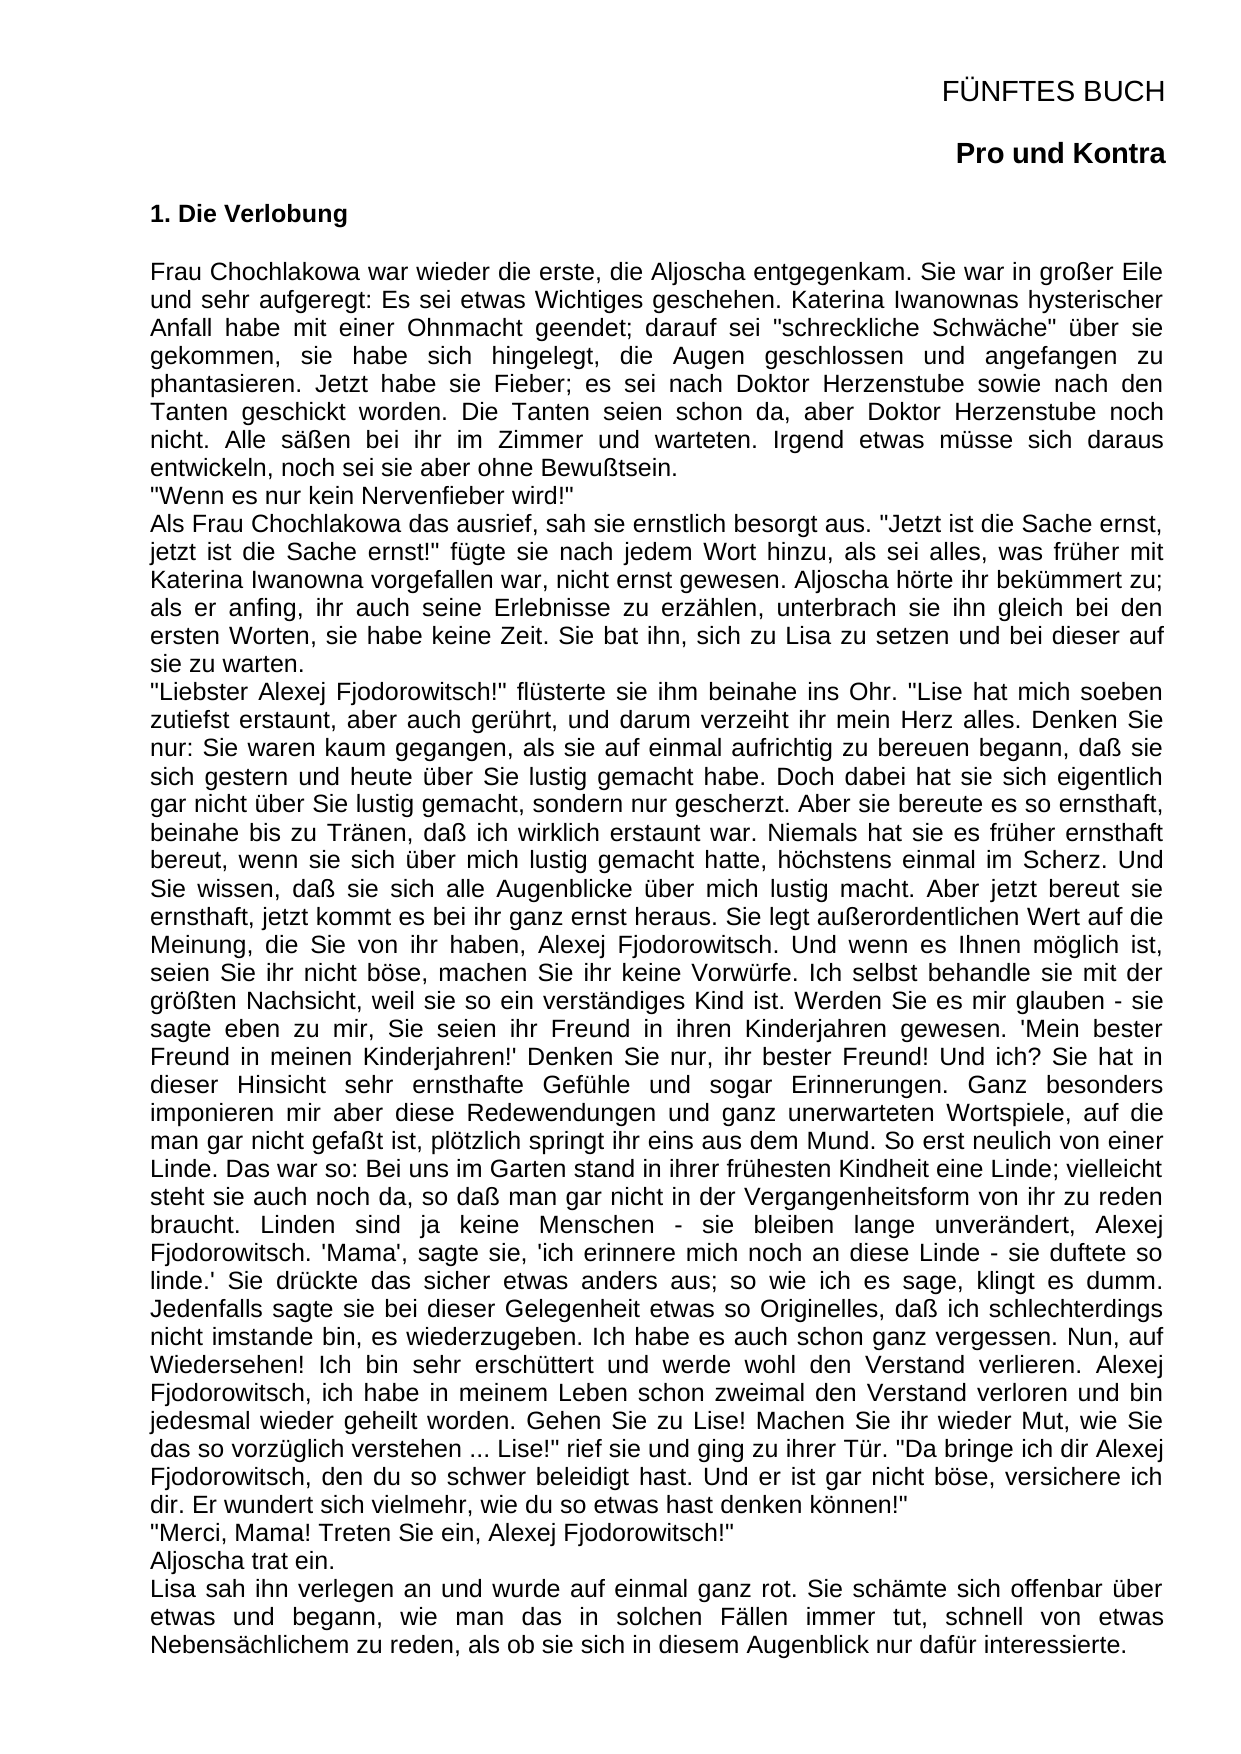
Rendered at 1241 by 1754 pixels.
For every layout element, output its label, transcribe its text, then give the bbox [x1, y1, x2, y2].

text Frau Chochlakowa war wieder die erste, die Aljoscha entgegenkam. Sie war in großer Eile und sehr aufgeregt: Es sei etwas Wichtiges geschehen. Katerina Iwanownas hysterischer Anfall habe mit einer Ohnmacht geendet; darauf sei "schreckliche Schwäche" über sie gekommen, sie habe sich hingelegt, die Augen geschlossen und angefangen zu phantasieren. Jetzt habe sie Fieber; es sei nach Doktor Herzenstube sowie nach den Tanten geschickt worden. Die Tanten seien schon da, aber Doktor Herzenstube noch nicht. Alle säßen bei ihr im Zimmer und warteten. Irgend etwas müsse sich daraus entwickeln, noch sei sie aber ohne Bewußtsein. [150, 258, 1166, 482]
text "Merci, Mama! Treten Sie ein, Alexej Fjodorowitsch!" [150, 1519, 1166, 1547]
text "Liebster Alexej Fjodorowitsch!" flüsterte sie ihm beinahe ins Ohr. "Lise hat mich soeben zutiefst erstaunt, aber auch gerührt, und darum verzeiht ihr mein Herz alles. Denken Sie nur: Sie waren kaum gegangen, als sie auf einmal aufrichtig zu bereuen begann, daß sie sich gestern und heute über Sie lustig gemacht habe. Doch dabei hat sie sich eigentlich gar nicht über Sie lustig gemacht, sondern nur gescherzt. Aber sie bereute es so ernsthaft, beinahe bis zu Tränen, daß ich wirklich erstaunt war. Niemals hat sie es früher ernsthaft bereut, wenn sie sich über mich lustig gemacht hatte, höchstens einmal im Scherz. Und Sie wissen, daß sie sich alle Augenblicke über mich lustig macht. Aber jetzt bereut sie ernsthaft, jetzt kommt es bei ihr ganz ernst heraus. Sie legt außerordentlichen Wert auf die Meinung, die Sie von ihr haben, Alexej Fjodorowitsch. Und wenn es Ihnen möglich ist, seien Sie ihr nicht böse, machen Sie ihr keine Vorwürfe. Ich selbst behandle sie mit der größten Nachsicht, weil sie so ein verständiges Kind ist. Werden Sie es mir glauben - sie sagte eben zu mir, Sie seien ihr Freund in ihren Kinderjahren gewesen. 'Mein bester Freund in meinen Kinderjahren!' Denken Sie nur, ihr bester Freund! Und ich? Sie hat in dieser Hinsicht sehr ernsthafte Gefühle und sogar Erinnerungen. Ganz besonders imponieren mir aber diese Redewendungen und ganz unerwarteten Wortspiele, auf die man gar nicht gefaßt ist, plötzlich springt ihr eins aus dem Mund. So erst neulich von einer Linde. Das war so: Bei uns im Garten stand in ihrer frühesten Kindheit eine Linde; vielleicht steht sie auch noch da, so daß man gar nicht in der Vergangenheitsform von ihr zu reden braucht. Linden sind ja keine Menschen - sie bleiben lange unverändert, Alexej Fjodorowitsch. 'Mama', sagte sie, 'ich erinnere mich noch an diese Linde - sie duftete so linde.' Sie drückte das sicher etwas anders aus; so wie ich es sage, klingt es dumm. Jedenfalls sagte sie bei dieser Gelegenheit etwas so Originelles, daß ich schlechterdings nicht imstande bin, es wiederzugeben. Ich habe es auch schon ganz vergessen. Nun, auf Wiedersehen! Ich bin sehr erschüttert und werde wohl den Verstand verlieren. Alexej Fjodorowitsch, ich habe in meinem Leben schon zweimal den Verstand verloren und bin jedesmal wieder geheilt worden. Gehen Sie zu Lise! Machen Sie ihr wieder Mut, wie Sie das so vorzüglich verstehen ... Lise!" rief sie und ging zu ihrer Tür. "Da bringe ich dir Alexej Fjodorowitsch, den du so schwer beleidigt hast. Und er ist gar nicht böse, versichere ich dir. Er wundert sich vielmehr, wie du so etwas hast denken können!" [150, 678, 1166, 1519]
text "Wenn es nur kein Nervenfieber wird!" [150, 482, 1166, 510]
text Aljoscha trat ein. [150, 1547, 1166, 1575]
text 1. Die Verlobung [150, 200, 1166, 228]
text Als Frau Chochlakowa das ausrief, sah sie ernstlich besorgt aus. "Jetzt ist die Sache ernst, jetzt ist die Sache ernst!" fügte sie nach jedem Wort hinzu, als sei alles, was früher mit Katerina Iwanowna vorgefallen war, nicht ernst gewesen. Aljoscha hörte ihr bekümmert zu; als er anfing, ihr auch seine Erlebnisse zu erzählen, unterbrach sie ihn gleich bei den ersten Worten, sie habe keine Zeit. Sie bat ihn, sich zu Lisa zu setzen und bei dieser auf sie zu warten. [150, 510, 1166, 678]
text Lisa sah ihn verlegen an und wurde auf einmal ganz rot. Sie schämte sich offenbar über etwas und begann, wie man das in solchen Fällen immer tut, schnell von etwas Nebensächlichem zu reden, als ob sie sich in diesem Augenblick nur dafür interessierte. [150, 1575, 1166, 1659]
text FÜNFTES BUCH [150, 75, 1166, 107]
text Pro und Kontra [150, 137, 1166, 170]
